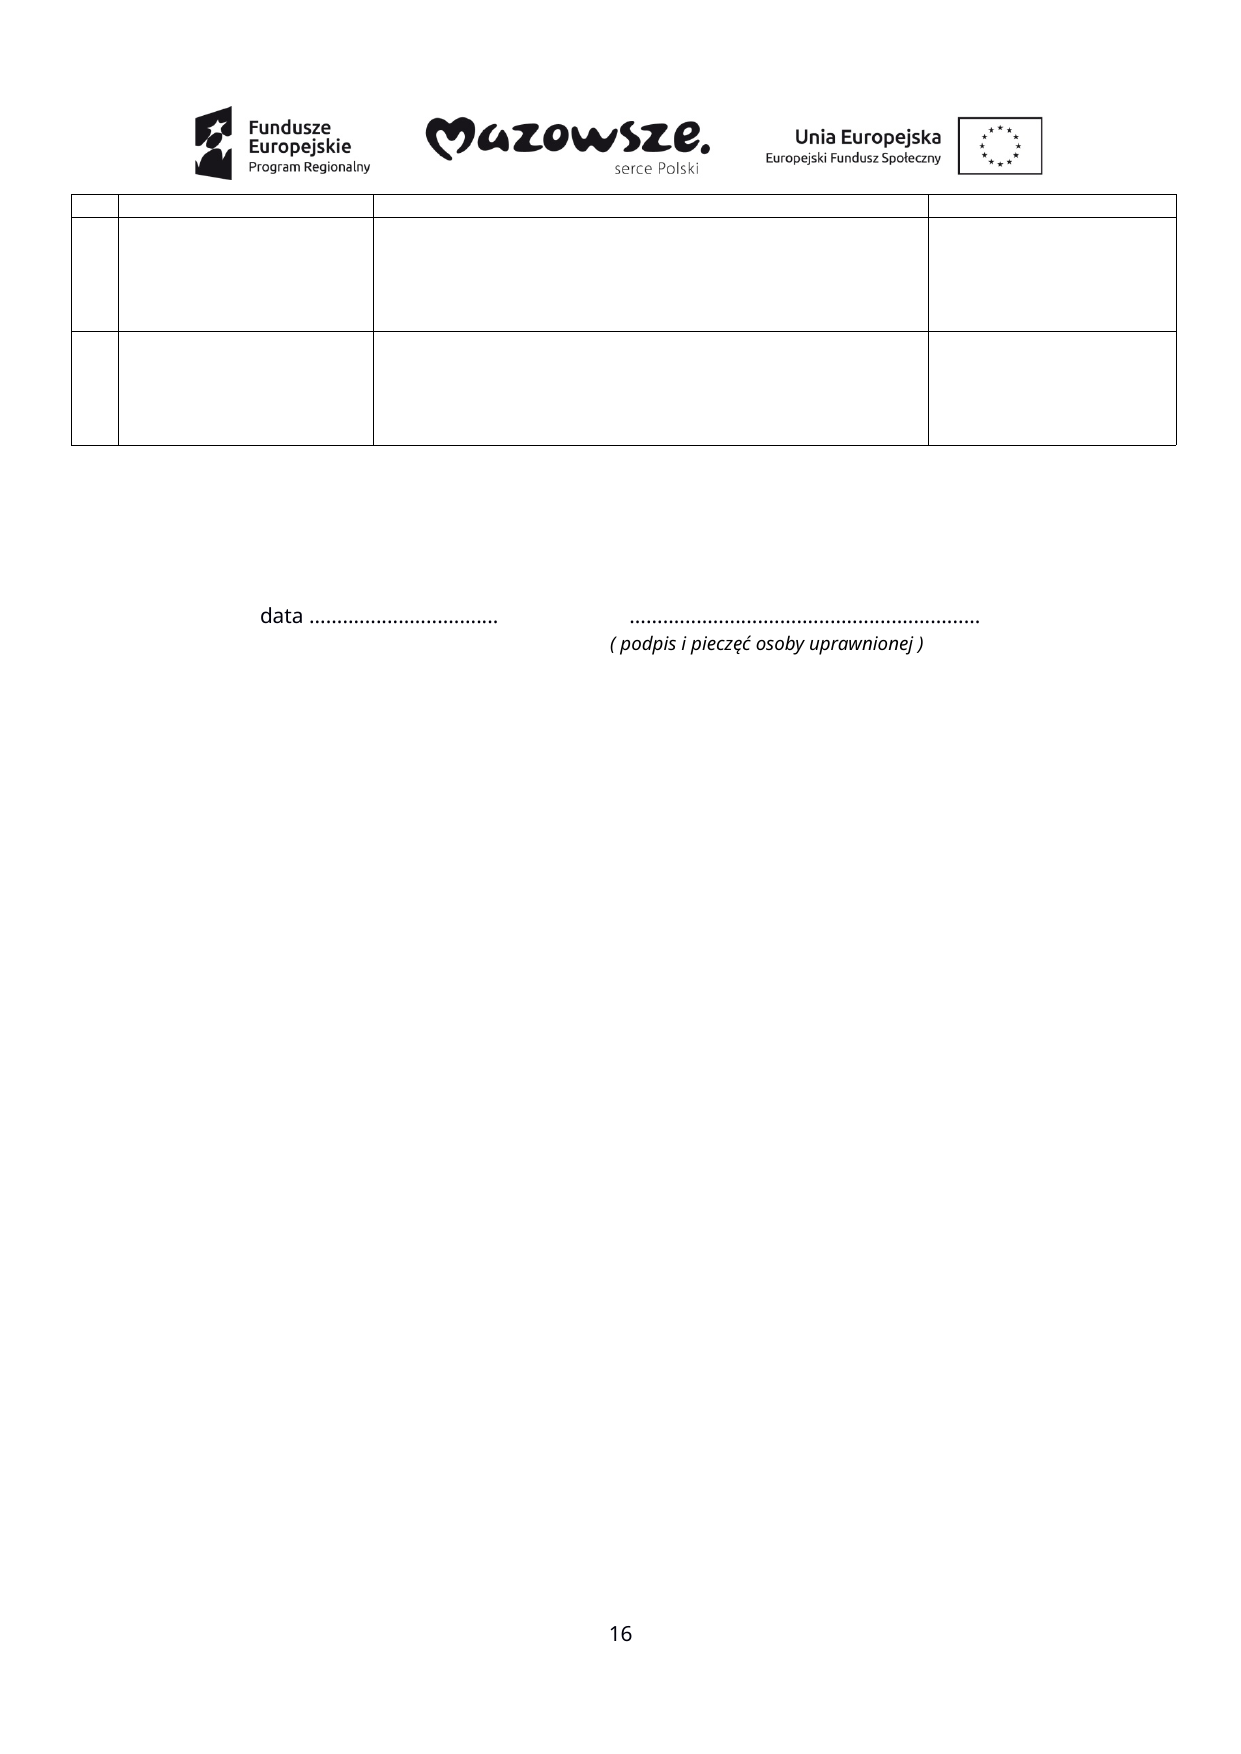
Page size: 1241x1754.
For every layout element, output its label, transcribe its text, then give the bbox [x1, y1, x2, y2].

table_cell [374, 332, 928, 445]
table_header [72, 195, 118, 217]
table_cell [119, 218, 373, 331]
picture [195, 106, 1046, 180]
table_header [929, 195, 1176, 217]
table_cell [374, 218, 928, 331]
table_cell [929, 218, 1176, 331]
table_header [374, 195, 928, 217]
table_cell [72, 332, 118, 445]
text ( podpis i pieczęć osoby uprawnionej ) [118, 630, 1123, 656]
table_cell [119, 332, 373, 445]
table_header [119, 195, 373, 217]
text data .................................. ............................................................... [118, 602, 1123, 630]
table_cell [72, 218, 118, 331]
table_cell [929, 332, 1176, 445]
